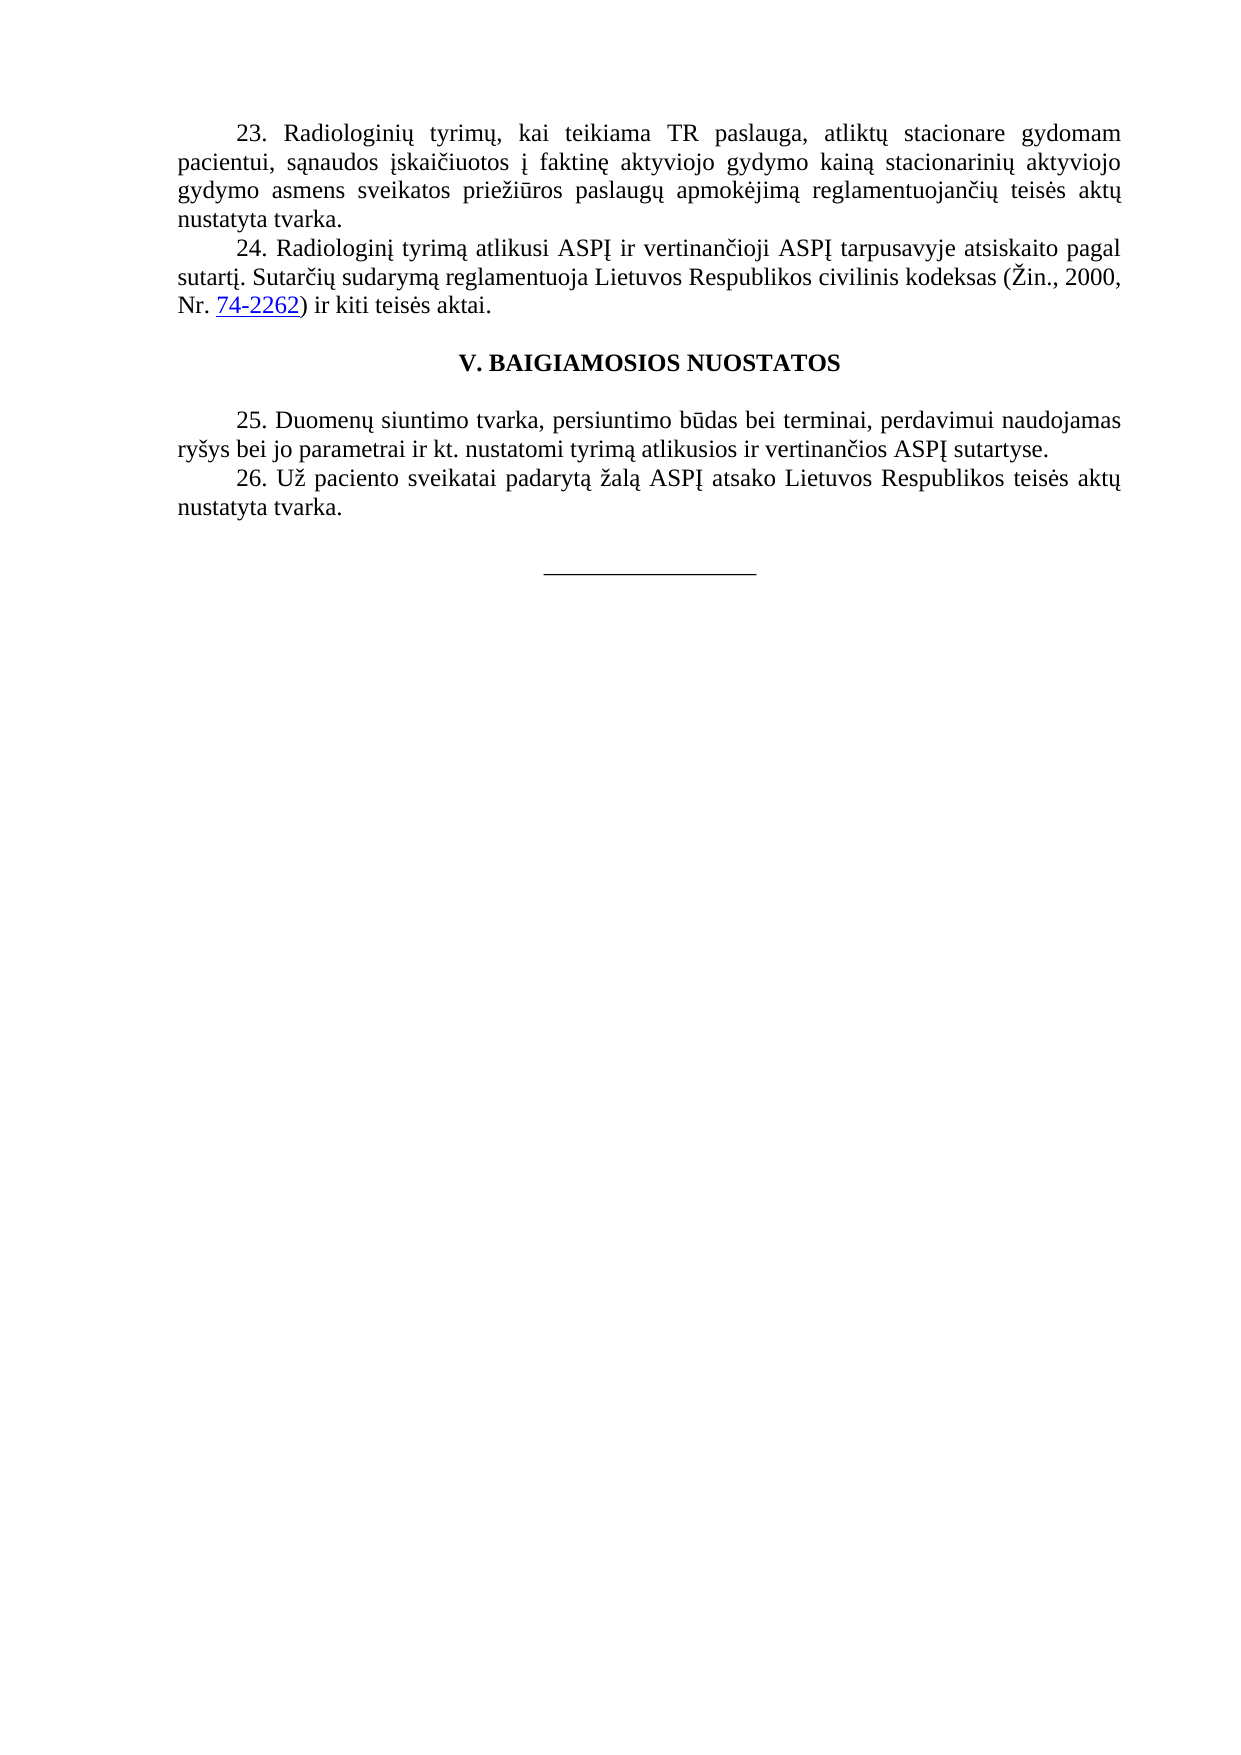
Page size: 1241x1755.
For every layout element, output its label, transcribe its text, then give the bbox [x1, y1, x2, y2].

text 26. Už paciento sveikatai padarytą žalą ASPĮ atsako Lietuvos Respublikos teisės aktų nustatyta tvarka. [177, 463, 1122, 521]
text 23. Radiologinių tyrimų, kai teikiama TR paslauga, atliktų stacionare gydomam pacientui, sąnaudos įskaičiuotos į faktinę aktyviojo gydymo kainą stacionarinių aktyviojo gydymo asmens sveikatos priežiūros paslaugų apmokėjimą reglamentuojančių teisės aktų nustatyta tvarka. [177, 118, 1122, 233]
text 24. Radiologinį tyrimą atlikusi ASPĮ ir vertinančioji ASPĮ tarpusavyje atsiskaito pagal sutartį. Sutarčių sudarymą reglamentuoja Lietuvos Respublikos civilinis kodeksas (Žin., 2000, Nr. 74-2262) ir kiti teisės aktai. [177, 233, 1122, 319]
text 25. Duomenų siuntimo tvarka, persiuntimo būdas bei terminai, perdavimui naudojamas ryšys bei jo parametrai ir kt. nustatomi tyrimą atlikusios ir vertinančios ASPĮ sutartyse. [177, 406, 1122, 463]
text _________________ [177, 549, 1122, 578]
text V. BAIGIAMOSIOS NUOSTATOS [177, 348, 1122, 377]
